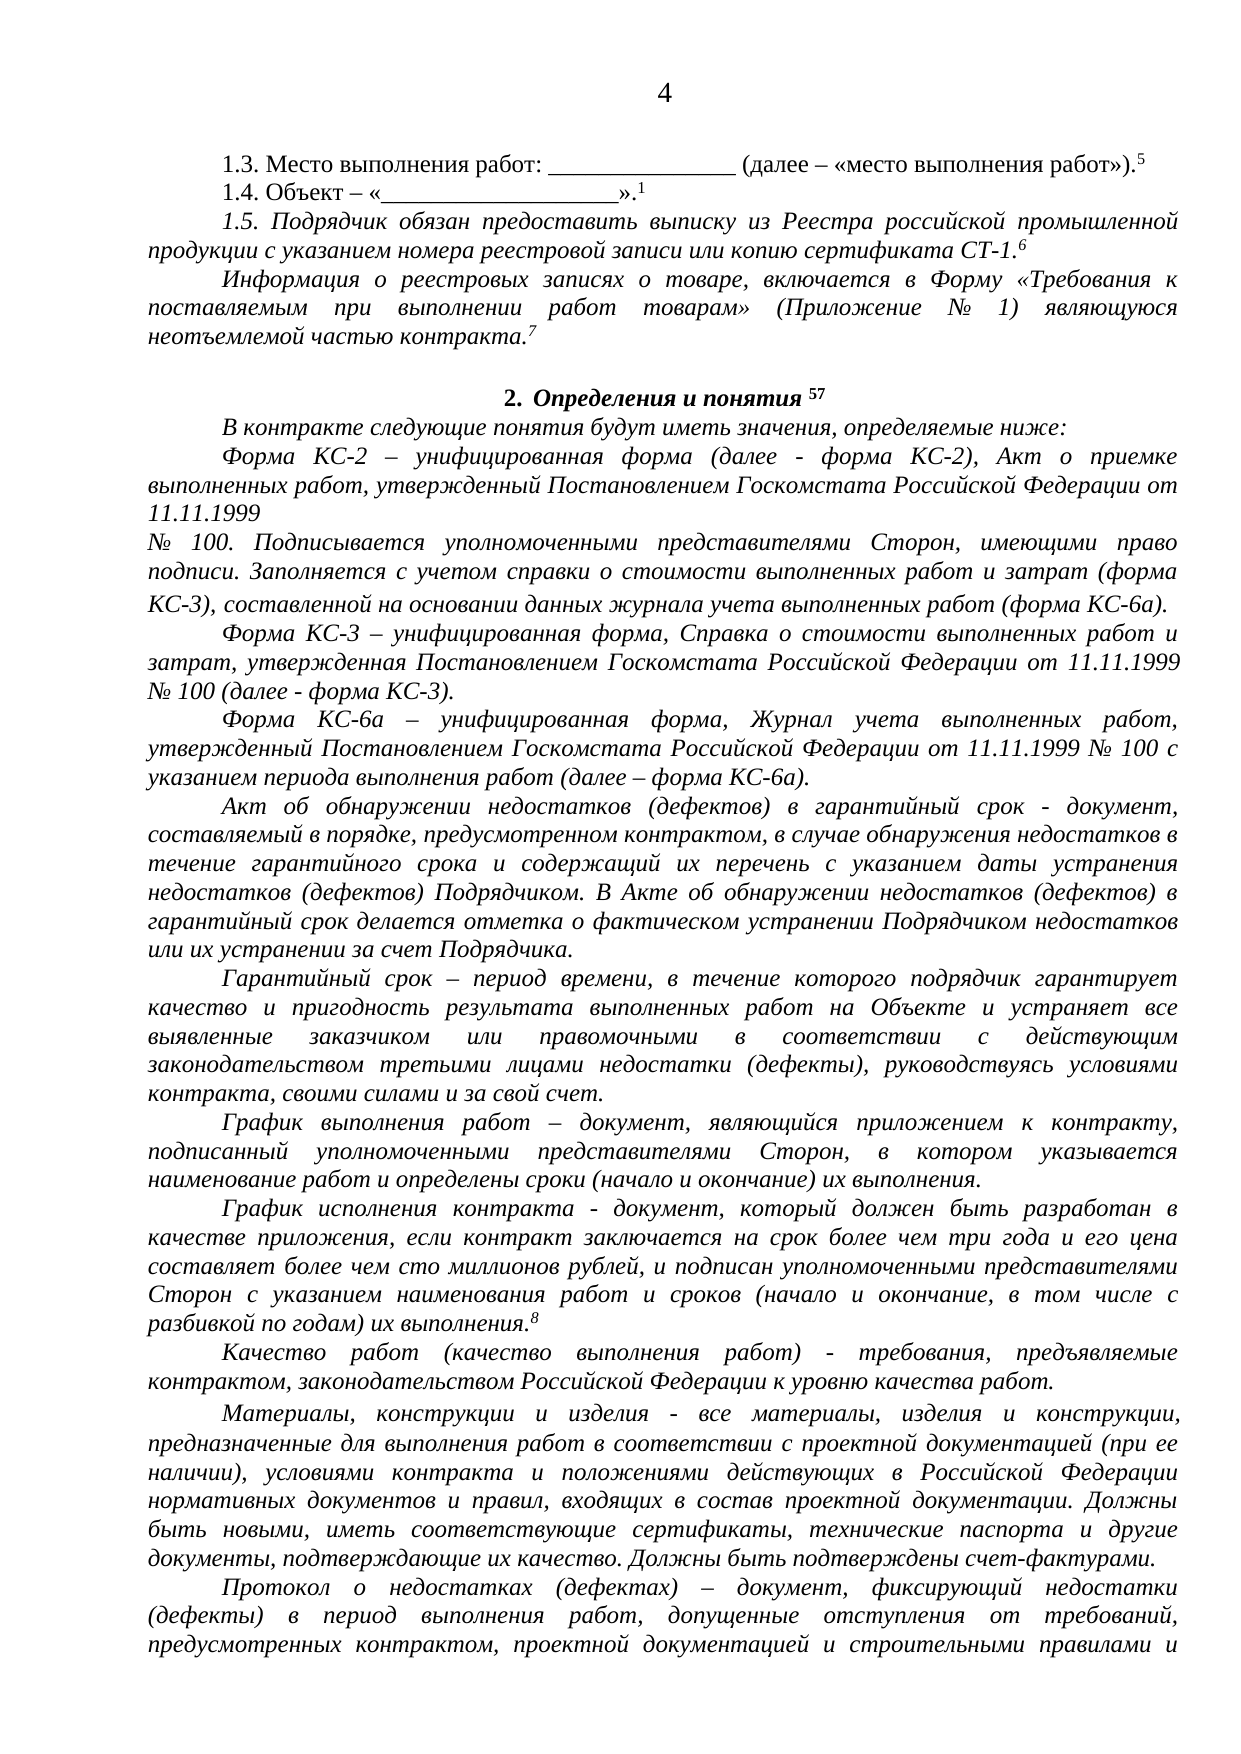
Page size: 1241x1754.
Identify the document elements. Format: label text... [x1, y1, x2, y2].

text Гарантийный срок – период времени, в течение которого подрядчик гарантирует качество и пригодность результата выполненных работ на Объекте и устраняет все выявленные заказчиком или правомочными в соответствии с действующим законодательством третьими лицами недостатки (дефекты), руководствуясь условиями контракта, своими силами и за свой счет. [148, 963, 1181, 1107]
text Качество работ (качество выполнения работ) - требования, предъявляемые контрактом, законодательством Российской Федерации к уровню качества работ. [148, 1337, 1181, 1394]
text График исполнения контракта - документ, который должен быть разработан в качестве приложения, если контракт заключается на срок более чем три года и его цена составляет более чем сто миллионов рублей, и подписан уполномоченными представителями Сторон с указанием наименования работ и сроков (начало и окончание, в том числе с разбивкой по годам) их выполнения. [148, 1193, 1181, 1337]
text Форма КС-3 – унифицированная форма, Справка о стоимости выполненных работ и затрат, утвержденная Постановлением Госкомстата Российской Федерации от 11.11.1999 № 100 (далее - форма КС-3). [148, 618, 1181, 704]
text Информация о реестровых записях о товаре, включается в Форму «Требования к поставляемым при выполнении работ товарам» (Приложение № 1) являющуюся неотъемлемой частью контракта. [148, 264, 1181, 350]
text В контракте следующие понятия будут иметь значения, определяемые ниже: [148, 412, 1181, 441]
text Протокол о недостатках (дефектах) – документ, фиксирующий недостатки (дефекты) в период выполнения работ, допущенные отступления от требований, предусмотренных контрактом, проектной документацией и строительными правилами и [148, 1572, 1181, 1658]
text Материалы, конструкции и изделия - все материалы, изделия и конструкции, предназначенные для выполнения работ в соответствии с проектной документацией (при ее наличии), условиями контракта и положениями действующих в Российской Федерации нормативных документов и правил, входящих в состав проектной документации. Должны быть новыми, иметь соответствующие сертификаты, технические паспорта и другие документы, подтверждающие их качество. Должны быть подтверждены счет-фактурами. [148, 1394, 1181, 1572]
list Определения и понятия 57 [148, 383, 1181, 412]
text График выполнения работ – документ, являющийся приложением к контракту, подписанный уполномоченными представителями Сторон, в котором указывается наименование работ и определены сроки (начало и окончание) их выполнения. [148, 1107, 1181, 1193]
text 1.4. Объект – «___________________».1 [148, 177, 1181, 206]
text Форма КС-6а – унифицированная форма, Журнал учета выполненных работ, утвержденный Постановлением Госкомстата Российской Федерации от 11.11.1999 № 100 с указанием периода выполнения работ (далее – форма КС-6а). [148, 704, 1181, 791]
text 1.3. Место выполнения работ: _______________ (далее – «место выполнения работ»). [148, 149, 1181, 177]
text Форма КС-2 – унифицированная форма (далее - форма КС-2), Акт о приемке выполненных работ, утвержденный Постановлением Госкомстата Российской Федерации от 11.11.1999 № 100. Подписывается уполномоченными представителями Сторон, имеющими право подписи. Заполняется с учетом справки о стоимости выполненных работ и затрат (форма КС-3), составленной на основании данных журнала учета выполненных работ (форма КС-6а). [148, 441, 1181, 618]
text Акт об обнаружении недостатков (дефектов) в гарантийный срок - документ, составляемый в порядке, предусмотренном контрактом, в случае обнаружения недостатков в течение гарантийного срока и содержащий их перечень с указанием даты устранения недостатков (дефектов) Подрядчиком. В Акте об обнаружении недостатков (дефектов) в гарантийный срок делается отметка о фактическом устранении Подрядчиком недостатков или их устранении за счет Подрядчика. [148, 791, 1181, 963]
text 1.5. Подрядчик обязан предоставить выписку из Реестра российской промышленной продукции с указанием номера реестровой записи или копию сертификата СТ-1. [148, 206, 1181, 264]
